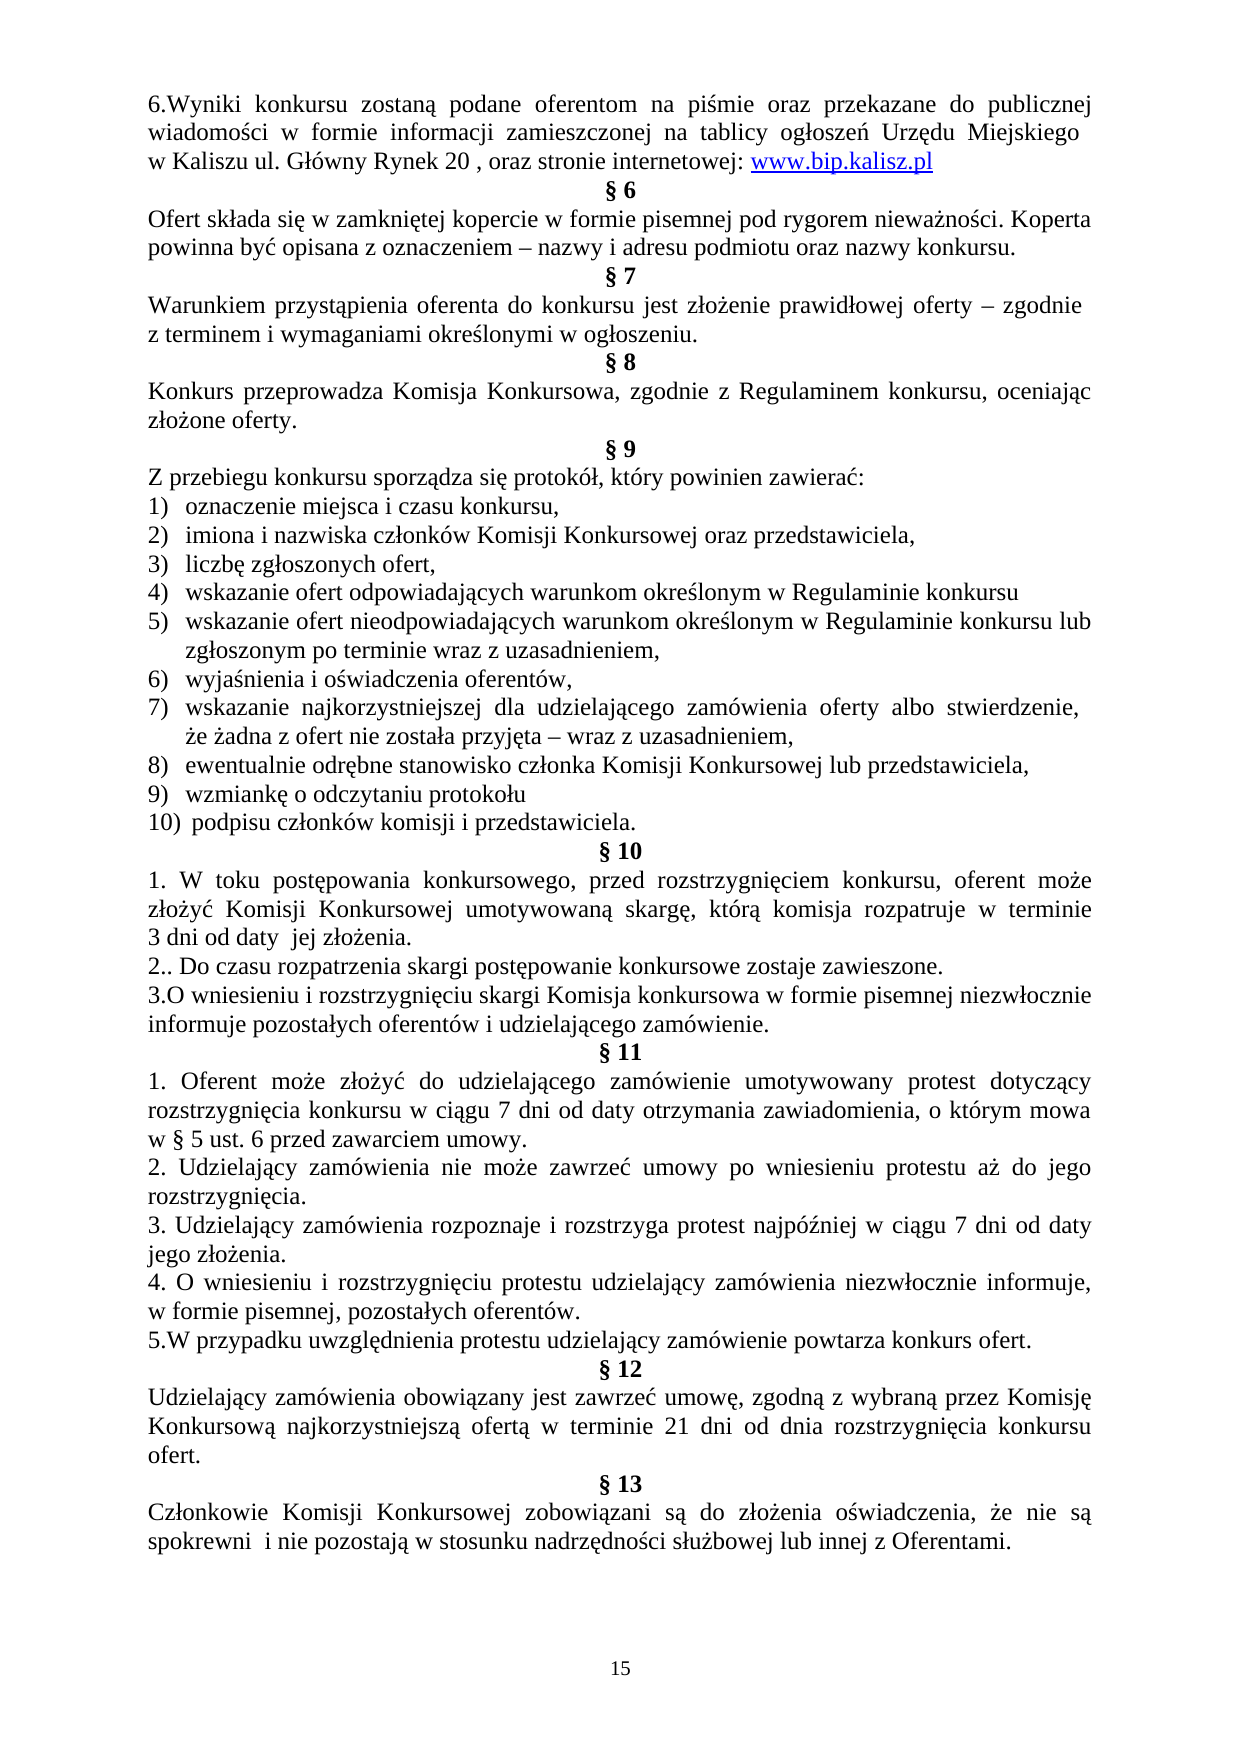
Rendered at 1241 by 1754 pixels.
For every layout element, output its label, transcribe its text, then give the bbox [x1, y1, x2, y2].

text Członkowie Komisji Konkursowej zobowiązani są do złożenia oświadczenia, że nie są spokrewni i nie pozostają w stosunku nadrzędności służbowej lub innej z Oferentami. [148, 1497, 1092, 1555]
text § 13 [148, 1469, 1092, 1497]
list liczbę zgłoszonych ofert, [148, 549, 1092, 577]
text Warunkiem przystąpienia oferenta do konkursu jest złożenie prawidłowej oferty – zgodnie z terminem i wymaganiami określonymi w ogłoszeniu. [148, 290, 1092, 347]
text 5.W przypadku uwzględnienia protestu udzielający zamówienie powtarza konkurs ofert. [148, 1325, 1092, 1354]
text 1. Oferent może złożyć do udzielającego zamówienie umotywowany protest dotyczący rozstrzygnięcia konkursu w ciągu 7 dni od daty otrzymania zawiadomienia, o którym mowa w § 5 ust. 6 przed zawarciem umowy. [148, 1066, 1092, 1152]
list wskazanie najkorzystniejszej dla udzielającego zamówienia oferty albo stwierdzenie, że żadna z ofert nie została przyjęta – wraz z uzasadnieniem, [148, 692, 1092, 750]
text § 10 [148, 836, 1092, 865]
list podpisu członków komisji i przedstawiciela. [148, 807, 1092, 836]
text 3. Udzielający zamówienia rozpoznaje i rozstrzyga protest najpóźniej w ciągu 7 dni od daty jego złożenia. [148, 1210, 1092, 1267]
text § 11 [148, 1037, 1092, 1066]
text 4. O wniesieniu i rozstrzygnięciu protestu udzielający zamówienia niezwłocznie informuje, w formie pisemnej, pozostałych oferentów. [148, 1267, 1092, 1325]
list oznaczenie miejsca i czasu konkursu, [148, 491, 1092, 520]
text § 7 [148, 261, 1092, 290]
text § 6 [148, 175, 1092, 204]
list wyjaśnienia i oświadczenia oferentów, [148, 664, 1092, 692]
text § 9 [148, 434, 1092, 462]
text 1. W toku postępowania konkursowego, przed rozstrzygnięciem konkursu, oferent może złożyć Komisji Konkursowej umotywowaną skargę, którą komisja rozpatruje w terminie 3 dni od daty jej złożenia. [148, 865, 1092, 951]
text Z przebiegu konkursu sporządza się protokół, który powinien zawierać: [148, 462, 1092, 491]
text 3.O wniesieniu i rozstrzygnięciu skargi Komisja konkursowa w formie pisemnej niezwłocznie informuje pozostałych oferentów i udzielającego zamówienie. [148, 980, 1092, 1037]
list wskazanie ofert nieodpowiadających warunkom określonym w Regulaminie konkursu lub zgłoszonym po terminie wraz z uzasadnieniem, [148, 606, 1092, 664]
list ewentualnie odrębne stanowisko członka Komisji Konkursowej lub przedstawiciela, [148, 750, 1092, 779]
text 2.. Do czasu rozpatrzenia skargi postępowanie konkursowe zostaje zawieszone. [148, 951, 1092, 980]
text Ofert składa się w zamkniętej kopercie w formie pisemnej pod rygorem nieważności. Koperta powinna być opisana z oznaczeniem – nazwy i adresu podmiotu oraz nazwy konkursu. [148, 204, 1092, 261]
list wzmiankę o odczytaniu protokołu [148, 779, 1092, 807]
list imiona i nazwiska członków Komisji Konkursowej oraz przedstawiciela, [148, 520, 1092, 549]
text § 12 [148, 1354, 1092, 1382]
text Konkurs przeprowadza Komisja Konkursowa, zgodnie z Regulaminem konkursu, oceniając złożone oferty. [148, 376, 1092, 434]
list wskazanie ofert odpowiadających warunkom określonym w Regulaminie konkursu [148, 577, 1092, 606]
text 2. Udzielający zamówienia nie może zawrzeć umowy po wniesieniu protestu aż do jego rozstrzygnięcia. [148, 1152, 1092, 1210]
text 6.Wyniki konkursu zostaną podane oferentom na piśmie oraz przekazane do publicznej wiadomości w formie informacji zamieszczonej na tablicy ogłoszeń Urzędu Miejskiego w Kaliszu ul. Główny Rynek 20 , oraz stronie internetowej: www.bip.kalisz.pl [148, 89, 1092, 175]
text § 8 [148, 347, 1092, 376]
text Udzielający zamówienia obowiązany jest zawrzeć umowę, zgodną z wybraną przez Komisję Konkursową najkorzystniejszą ofertą w terminie 21 dni od dnia rozstrzygnięcia konkursu ofert. [148, 1382, 1092, 1469]
